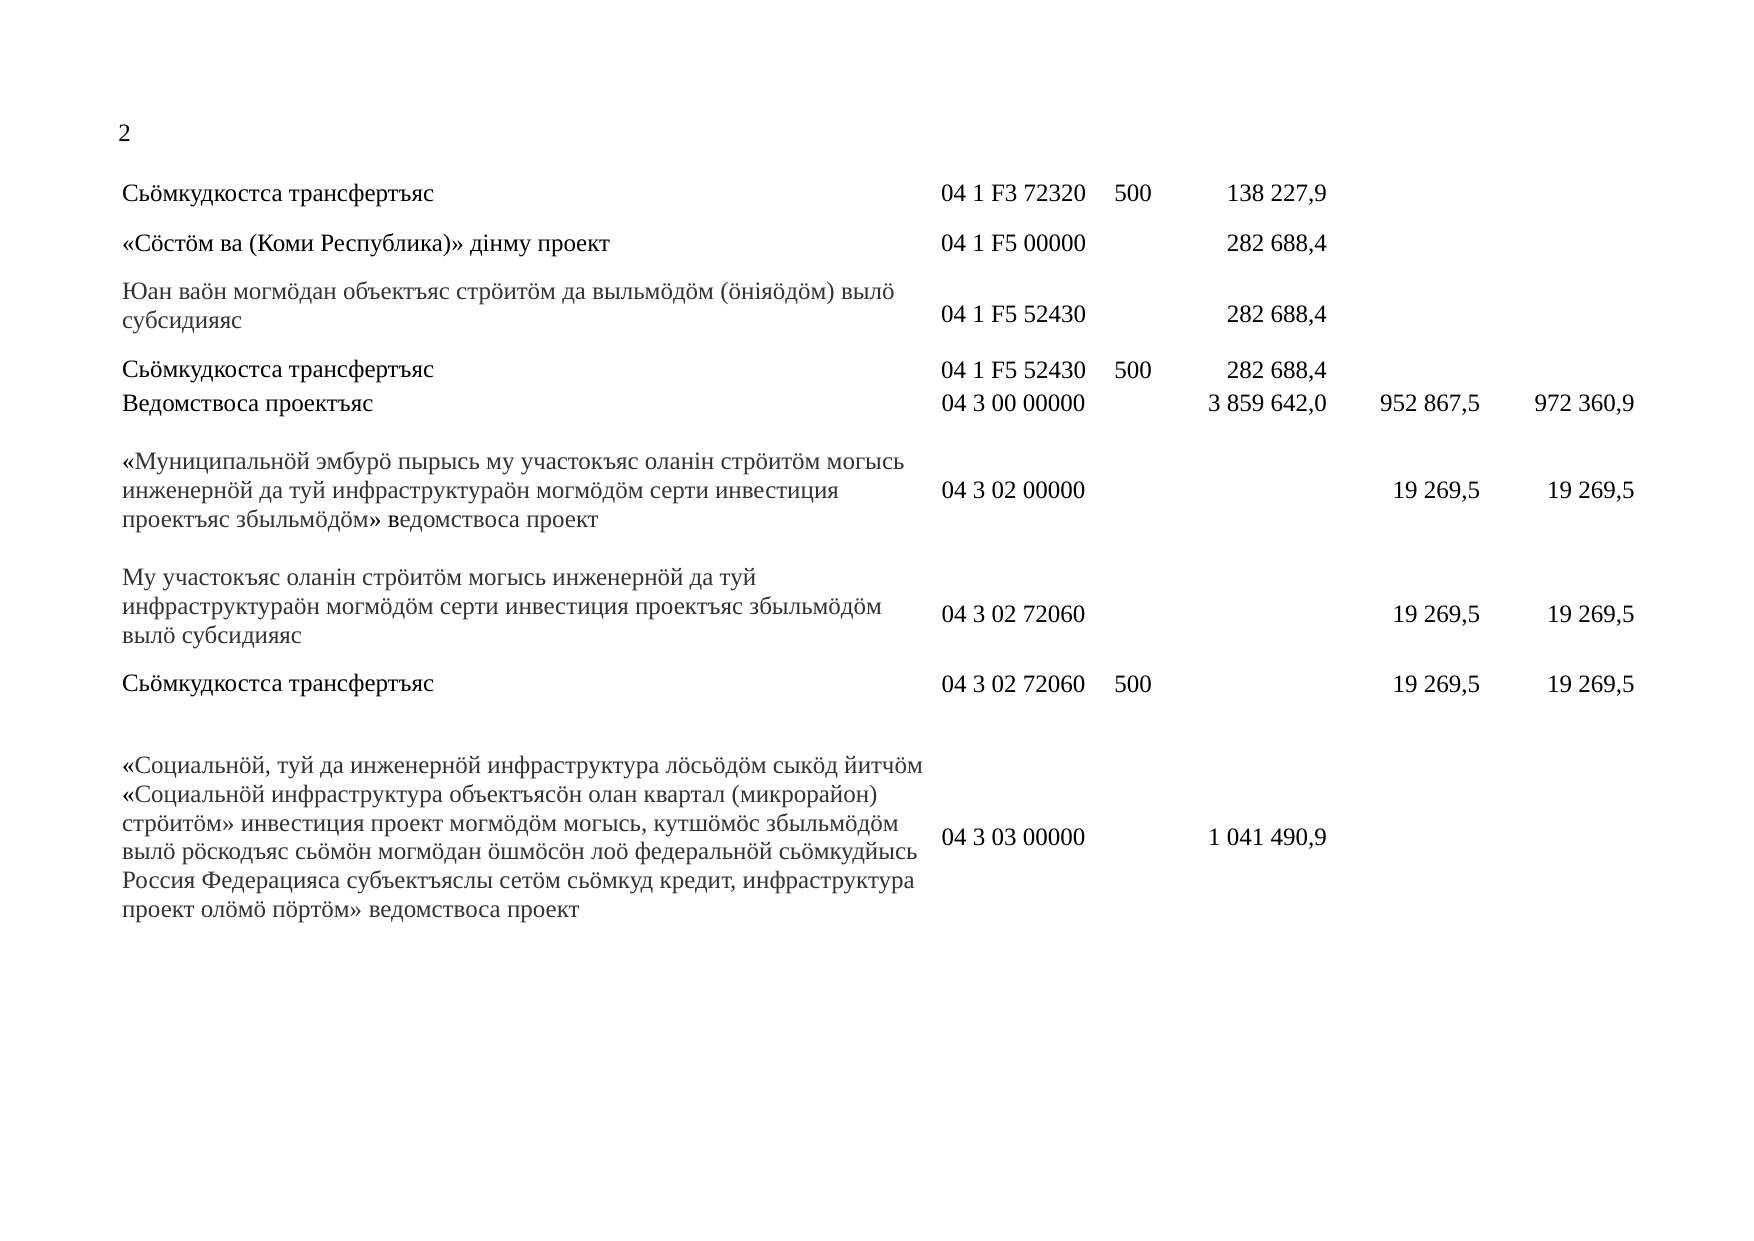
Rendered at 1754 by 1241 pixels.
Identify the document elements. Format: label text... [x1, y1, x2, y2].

table_cell 04 3 02 72060 [930, 667, 1097, 700]
table_cell [1097, 386, 1169, 418]
table_cell 04 3 03 00000 [930, 700, 1097, 973]
table_cell Му участокъяс оланін стрӧитӧм могысь инженернӧй да туй инфраструктураӧн могмӧдӧм серти инвестиция проектъяс збыльмӧдӧм вылӧ субсидияяс [120, 561, 930, 667]
table_cell [1481, 700, 1636, 973]
table_cell 19 269,5 [1328, 419, 1481, 561]
table_cell [1097, 419, 1169, 561]
table_cell Сьӧмкудкостса трансфертъяс [120, 667, 930, 700]
table_cell 500 [1097, 353, 1169, 386]
table_cell 282 688,4 [1169, 209, 1328, 275]
table_cell 04 1 F3 72320 [930, 176, 1097, 209]
table_cell 19 269,5 [1328, 561, 1481, 667]
table_cell «Сӧстӧм ва (Коми Республика)» дінму проект [120, 209, 930, 275]
table_cell [1097, 209, 1169, 275]
table_cell [1328, 176, 1481, 209]
table_cell 04 1 F5 52430 [930, 275, 1097, 353]
table_cell 972 360,9 [1481, 386, 1636, 418]
table_cell 04 1 F5 00000 [930, 209, 1097, 275]
table_cell 500 [1097, 667, 1169, 700]
table_cell [1328, 353, 1481, 386]
table_cell 04 3 02 00000 [930, 419, 1097, 561]
table_cell 952 867,5 [1328, 386, 1481, 418]
table_cell 282 688,4 [1169, 353, 1328, 386]
table_cell [1097, 561, 1169, 667]
table_cell [1328, 209, 1481, 275]
table_cell [1097, 700, 1169, 973]
table_cell 19 269,5 [1481, 561, 1636, 667]
table_cell [1481, 275, 1636, 353]
table_cell [1097, 275, 1169, 353]
table_cell 500 [1097, 176, 1169, 209]
table_cell 3 859 642,0 [1169, 386, 1328, 418]
table_cell «Социальнӧй, туй да инженернӧй инфраструктура лӧсьӧдӧм сыкӧд йитчӧм «Социальнӧй инфраструктура объектъясӧн олан квартал (микрорайон) стрӧитӧм» инвестиция проект могмӧдӧм могысь, кутшӧмӧс збыльмӧдӧм вылӧ рӧскодъяс сьӧмӧн могмӧдан ӧшмӧсӧн лоӧ федеральнӧй сьӧмкудйысь Россия Федерацияса субъектъяслы сетӧм сьӧмкуд кредит, инфраструктура проект олӧмӧ пӧртӧм» ведомствоса проект [120, 700, 930, 973]
table_cell 138 227,9 [1169, 176, 1328, 209]
table_cell [1481, 176, 1636, 209]
table_cell [1169, 667, 1328, 700]
table_cell «Муниципальнӧй эмбурӧ пырысь му участокъяс оланін стрӧитӧм могысь инженернӧй да туй инфраструктураӧн могмӧдӧм серти инвестиция проектъяс збыльмӧдӧм» ведомствоса проект [120, 419, 930, 561]
table_cell Юан ваӧн могмӧдан объектъяс стрӧитӧм да выльмӧдӧм (ӧніяӧдӧм) вылӧ субсидияяс [120, 275, 930, 353]
table_cell [1481, 209, 1636, 275]
table_cell 04 3 02 72060 [930, 561, 1097, 667]
table_cell 04 3 00 00000 [930, 386, 1097, 418]
table_cell [1481, 353, 1636, 386]
table_cell 19 269,5 [1481, 419, 1636, 561]
table_cell 19 269,5 [1328, 667, 1481, 700]
table_cell Ведомствоса проектъяс [120, 386, 930, 418]
table_cell [1169, 561, 1328, 667]
table_cell [1328, 700, 1481, 973]
table_cell 04 1 F5 52430 [930, 353, 1097, 386]
table_cell Сьӧмкудкостса трансфертъяс [120, 176, 930, 209]
table_cell 19 269,5 [1481, 667, 1636, 700]
table_cell Сьӧмкудкостса трансфертъяс [120, 353, 930, 386]
table_cell 282 688,4 [1169, 275, 1328, 353]
table_cell [1328, 275, 1481, 353]
table_cell [1169, 419, 1328, 561]
table_cell 1 041 490,9 [1169, 700, 1328, 973]
